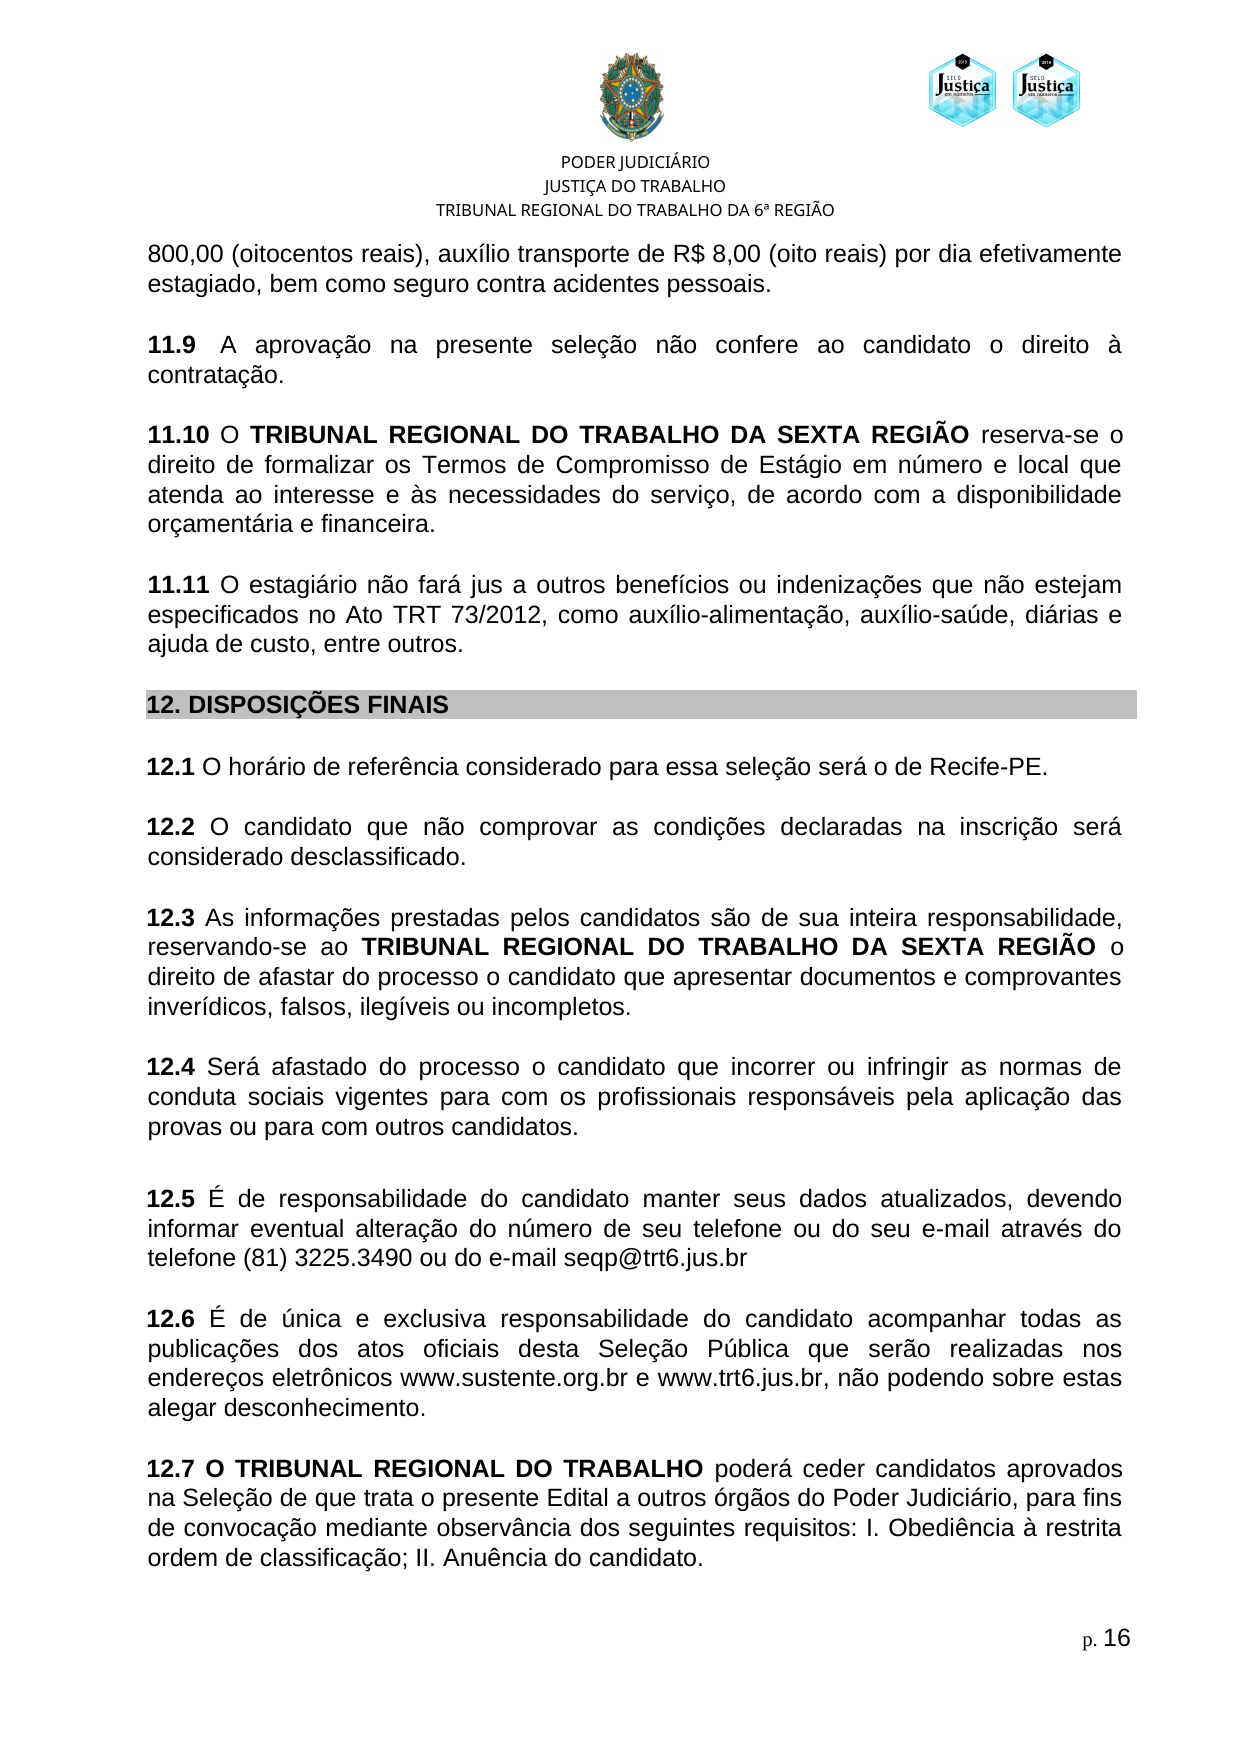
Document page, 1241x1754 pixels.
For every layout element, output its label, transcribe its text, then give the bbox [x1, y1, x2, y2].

list O estagiário não fará jus a outros benefícios ou indenizações que não estejam especificados no Ato TRT 73/2012, como auxílio-alimentação, auxílio-saúde, diárias e ajuda de custo, entre outros. [147, 570, 1124, 658]
text 12.2 O candidato que não comprovar as condições declaradas na inscrição será considerado desclassificado. [146, 812, 1124, 871]
picture [928, 53, 1081, 128]
subtitle DISPOSIÇÕES FINAIS [146, 690, 1137, 719]
text 12.7 O TRIBUNAL REGIONAL DO TRABALHO poderá ceder candidatos aprovados na Seleção de que trata o presente Edital a outros órgãos do Poder Judiciário, para fins de convocação mediante observância dos seguintes requisitos: I. Obediência à restrita ordem de classificação; II. Anuência do candidato. [146, 1454, 1124, 1571]
picture [600, 53, 664, 142]
list 800,00 (oitocentos reais), auxílio transporte de R$ 8,00 (oito reais) por dia efetivamente estagiado, bem como seguro contra acidentes pessoais. [147, 239, 1124, 297]
text 12.6 É de única e exclusiva responsabilidade do candidato acompanhar todas as publicações dos atos oficiais desta Seleção Pública que serão realizadas nos endereços eletrônicos www.sustente.org.br e www.trt6.jus.br, não podendo sobre estas alegar desconhecimento. [146, 1304, 1124, 1422]
list O TRIBUNAL REGIONAL DO TRABALHO DA SEXTA REGIÃO reserva-se o direito de formalizar os Termos de Compromisso de Estágio em número e local que atenda ao interesse e às necessidades do serviço, de acordo com a disponibilidade orçamentária e financeira. [147, 420, 1124, 538]
text 12.3 As informações prestadas pelos candidatos são de sua inteira responsabilidade, reservando-se ao TRIBUNAL REGIONAL DO TRABALHO DA SEXTA REGIÃO o direito de afastar do processo o candidato que apresentar documentos e comprovantes inverídicos, falsos, ilegíveis ou incompletos. [146, 903, 1124, 1020]
list A aprovação na presente seleção não confere ao candidato o direito à contratação. [147, 330, 1124, 388]
text 12.5 É de responsabilidade do candidato manter seus dados atualizados, devendo informar eventual alteração do número de seu telefone ou do seu e-mail através do telefone (81) 3225.3490 ou do e-mail seqp@trt6.jus.br [146, 1184, 1124, 1272]
text 12.4 Será afastado do processo o candidato que incorrer ou infringir as normas de conduta sociais vigentes para com os profissionais responsáveis pela aplicação das provas ou para com outros candidatos. [146, 1052, 1124, 1140]
text 12.1 O horário de referência considerado para essa seleção será o de Recife-PE. [146, 751, 1124, 780]
